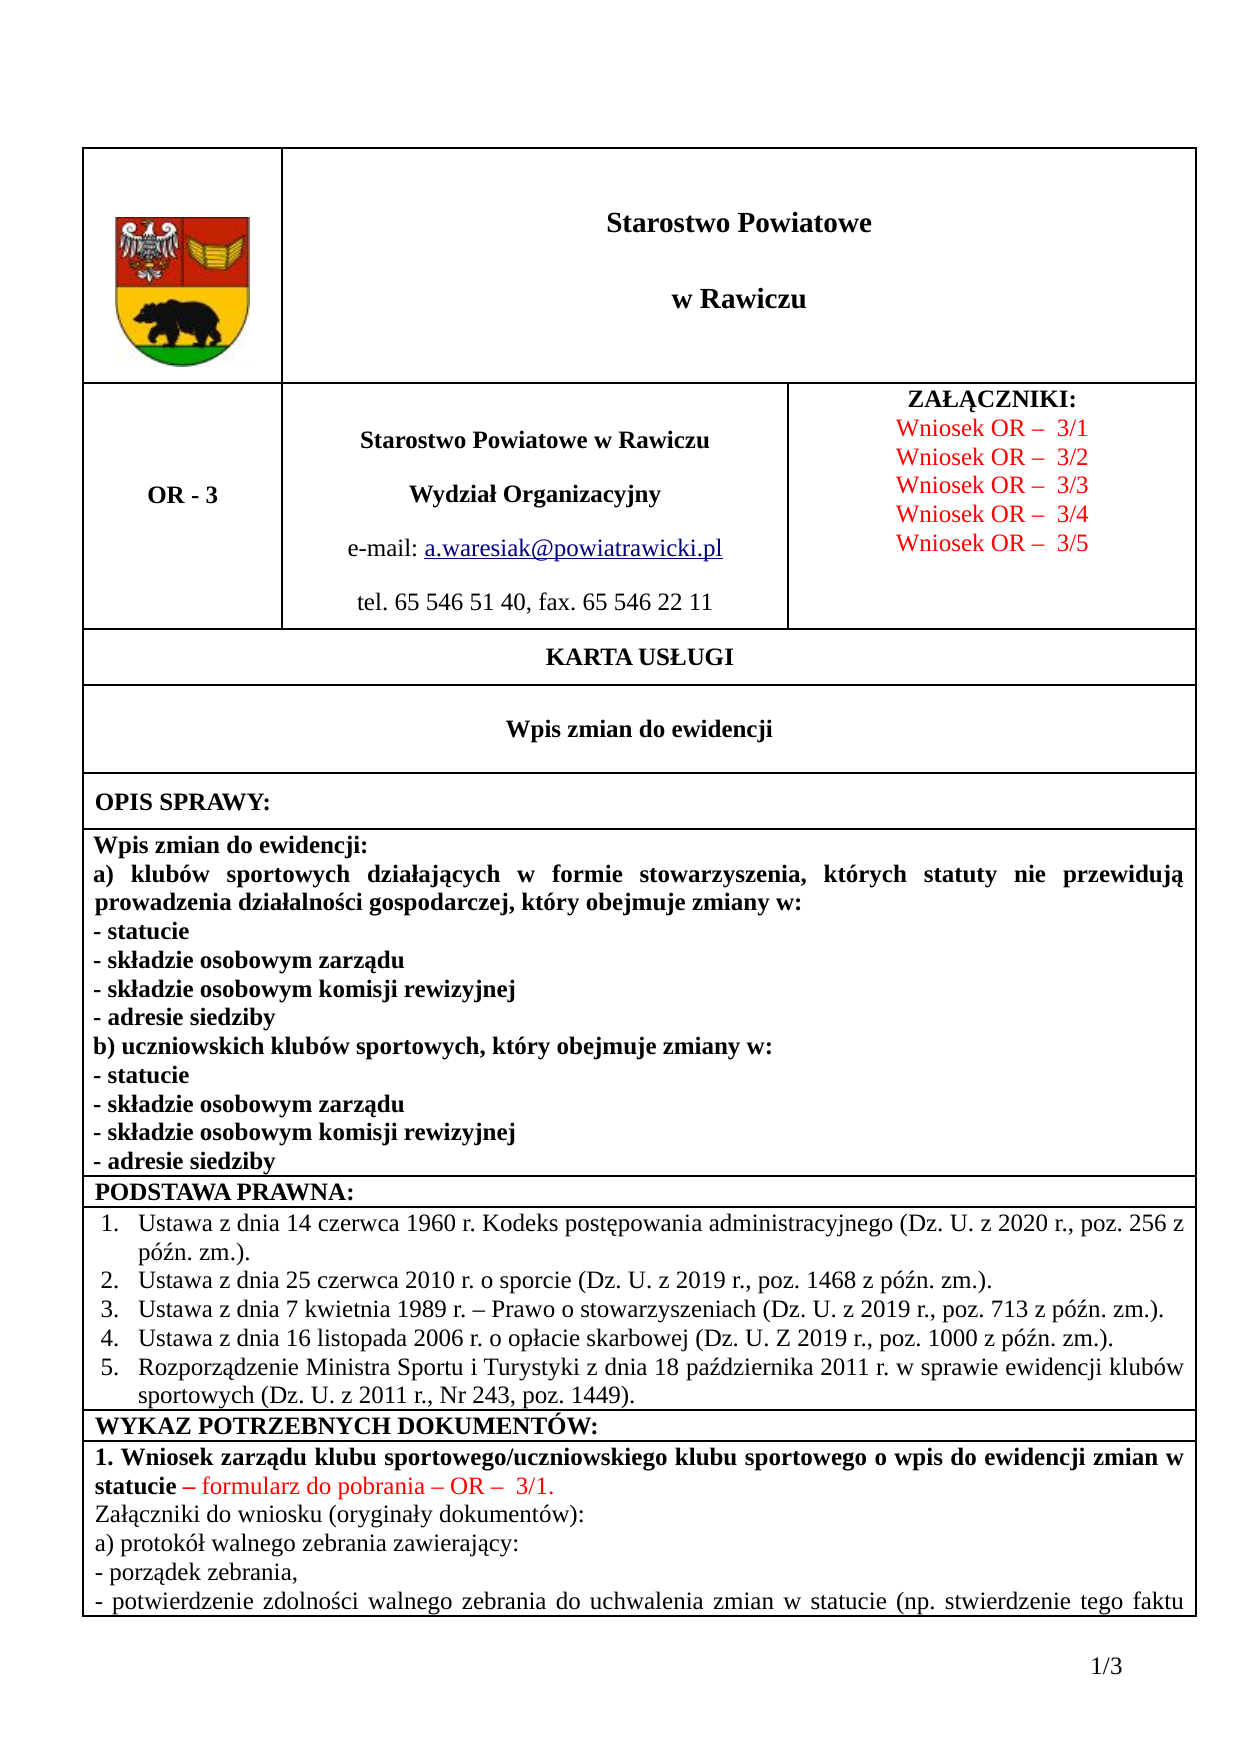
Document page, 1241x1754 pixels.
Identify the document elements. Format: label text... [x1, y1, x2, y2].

picture [115, 217, 250, 367]
table_cell OPIS SPRAWY: [84, 774, 1195, 828]
table_cell Ustawa z dnia 14 czerwca 1960 r. Kodeks postępowania administracyjnego (Dz. U. z 2020 r., poz. 256 z późn. zm.). Ustawa z dnia 25 czerwca 2010 r. o sporcie (Dz. U. z 2019 r., poz. 1468 z późn. zm.). Ustawa z dnia 7 kwietnia 1989 r. – Prawo o stowarzyszeniach (Dz. U. z 2019 r., poz. 713 z późn. zm.). Ustawa z dnia 16 listopada 2006 r. o opłacie skarbowej (Dz. U. Z 2019 r., poz. 1000 z późn. zm.). Rozporządzenie Ministra Sportu i Turystyki z dnia 18 października 2011 r. w sprawie ewidencji klubów sportowych (Dz. U. z 2011 r., Nr 243, poz. 1449). [84, 1208, 1195, 1409]
table_cell Wpis zmian do ewidencji [84, 686, 1195, 772]
table_cell PODSTAWA PRAWNA: [84, 1177, 1195, 1206]
table_cell 1. Wniosek zarządu klubu sportowego/uczniowskiego klubu sportowego o wpis do ewidencji zmian w statucie – formularz do pobrania – OR – 3/1. Załączniki do wniosku (oryginały dokumentów): a) protokół walnego zebrania zawierający: - porządek zebrania, - potwierdzenie zdolności walnego zebrania do uchwalenia zmian w statucie (np. stwierdzenie tego faktu [84, 1442, 1195, 1614]
table_cell ZAŁĄCZNIKI: Wniosek OR – 3/1 Wniosek OR – 3/2 Wniosek OR – 3/3 Wniosek OR – 3/4 Wniosek OR – 3/5 [789, 384, 1195, 628]
table_cell KARTA USŁUGI [84, 630, 1195, 684]
table_cell OR - 3 [84, 384, 281, 628]
table_cell Wpis zmian do ewidencji: a) klubów sportowych działających w formie stowarzyszenia, których statuty nie przewidują prowadzenia działalności gospodarczej, który obejmuje zmiany w: - statucie - składzie osobowym zarządu - składzie osobowym komisji rewizyjnej - adresie siedziby b) uczniowskich klubów sportowych, który obejmuje zmiany w: - statucie - składzie osobowym zarządu - składzie osobowym komisji rewizyjnej - adresie siedziby [84, 830, 1195, 1175]
table_cell Starostwo Powiatowe w Rawiczu Wydział Organizacyjny e-mail: a.waresiak@powiatrawicki.pl tel. 65 546 51 40, fax. 65 546 22 11 [283, 384, 787, 628]
table_header [84, 149, 281, 382]
table_cell WYKAZ POTRZEBNYCH DOKUMENTÓW: [84, 1411, 1195, 1440]
table_header Starostwo Powiatowe w Rawiczu [283, 149, 1195, 382]
